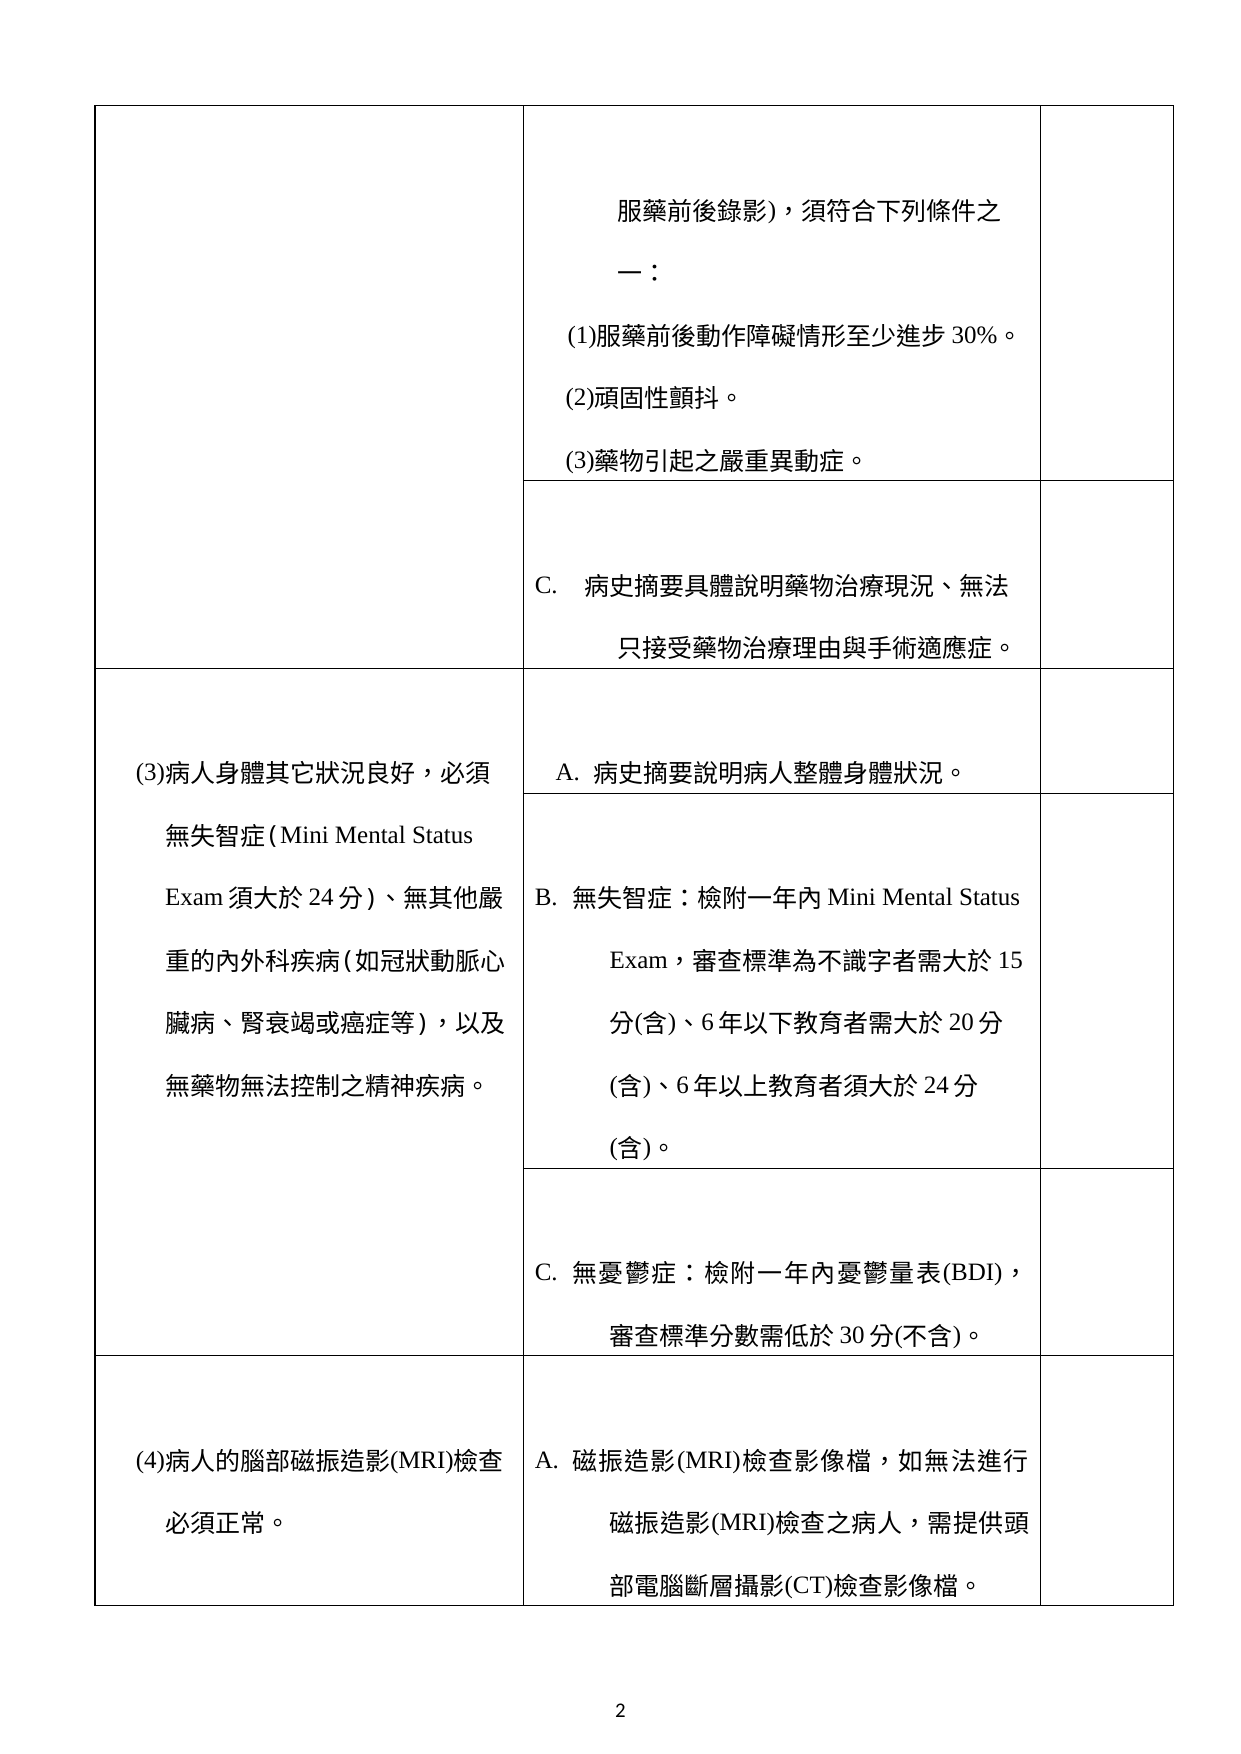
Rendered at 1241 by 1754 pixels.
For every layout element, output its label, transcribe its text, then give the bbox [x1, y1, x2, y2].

table_cell 病史摘要說明病人整體身體狀況。 [524, 669, 1040, 792]
table_cell [1041, 481, 1173, 667]
table_cell 服藥前後錄影)，須符合下列條件之一： (1)服藥前後動作障礙情形至少進步30%。 (2)頑固性顫抖。 (3)藥物引起之嚴重異動症。 [524, 106, 1040, 480]
table_cell 磁振造影(MRI)檢查影像檔，如無法進行磁振造影(MRI)檢查之病人，需提供頭部電腦斷層攝影(CT)檢查影像檔。 [524, 1356, 1040, 1605]
table_cell [1041, 669, 1173, 792]
table_cell (3)病人身體其它狀況良好，必須無失智症(Mini Mental Status Exam須大於24分)、無其他嚴重的內外科疾病(如冠狀動脈心臟病、腎衰竭或癌症等)，以及無藥物無法控制之精神疾病。 [96, 669, 523, 1355]
table_cell [96, 106, 523, 667]
table_cell 無失智症：檢附一年內Mini Mental Status Exam，審查標準為不識字者需大於15分(含)、6年以下教育者需大於20分(含)、6年以上教育者須大於24分(含)。 [524, 794, 1040, 1167]
table_cell [1041, 1169, 1173, 1355]
table_cell [1041, 106, 1173, 480]
table_cell 病史摘要具體說明藥物治療現況、無法只接受藥物治療理由與手術適應症。 [524, 481, 1040, 667]
table_cell [1041, 794, 1173, 1167]
table_cell 無憂鬱症：檢附一年內憂鬱量表(BDI)，審查標準分數需低於30分(不含)。 [524, 1169, 1040, 1355]
table_cell (4)病人的腦部磁振造影(MRI)檢查必須正常。 [96, 1356, 523, 1605]
table_cell [1041, 1356, 1173, 1605]
